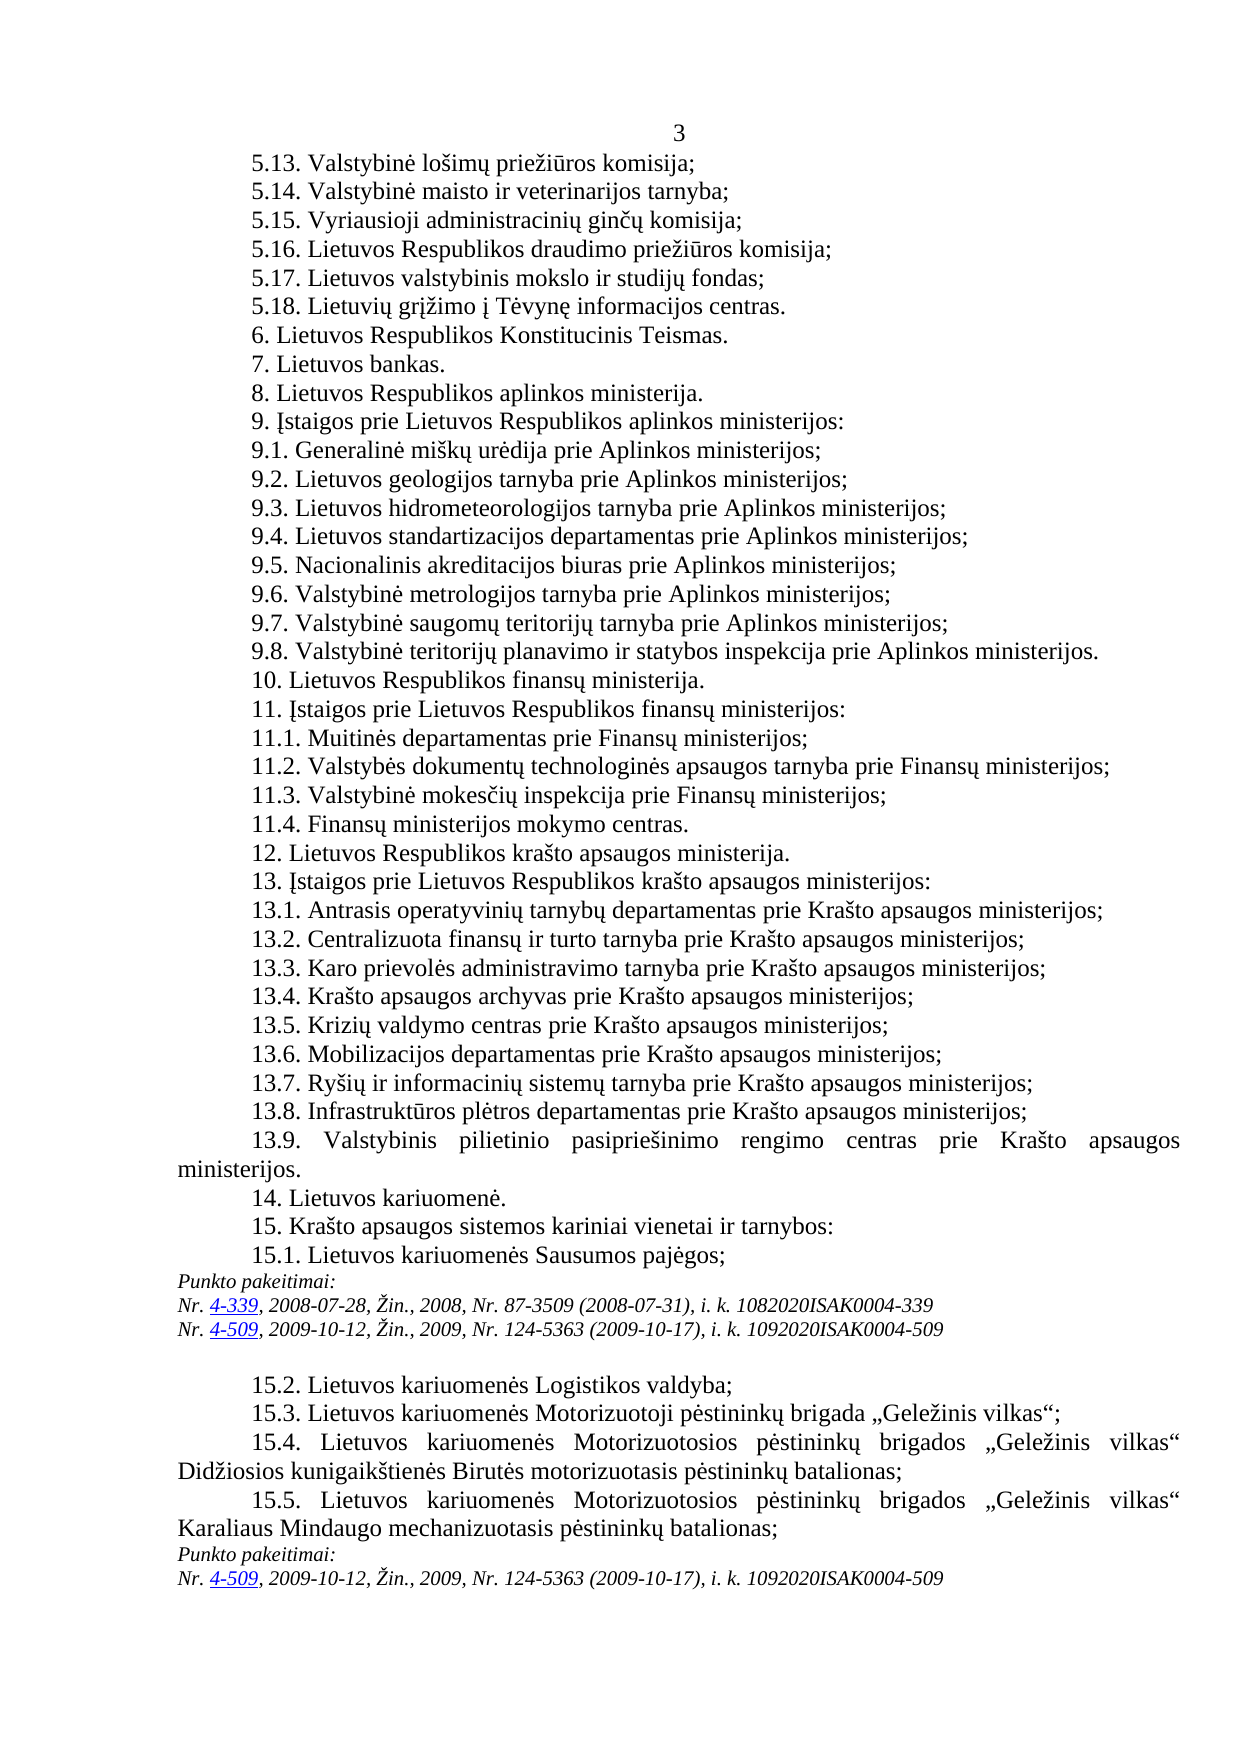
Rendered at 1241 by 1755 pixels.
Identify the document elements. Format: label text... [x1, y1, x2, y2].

text 11. Įstaigos prie Lietuvos Respublikos finansų ministerijos: [177, 694, 1181, 723]
text 10. Lietuvos Respublikos finansų ministerija. [177, 665, 1181, 694]
text 13.8. Infrastruktūros plėtros departamentas prie Krašto apsaugos ministerijos; [177, 1096, 1181, 1125]
text Nr. 4-339, 2008-07-28, Žin., 2008, Nr. 87-3509 (2008-07-31), i. k. 1082020ISAK0004-339 [177, 1293, 1181, 1317]
text 5.16. Lietuvos Respublikos draudimo priežiūros komisija; [177, 234, 1181, 263]
text 14. Lietuvos kariuomenė. [177, 1183, 1181, 1211]
text 13.5. Krizių valdymo centras prie Krašto apsaugos ministerijos; [177, 1010, 1181, 1039]
text 11.3. Valstybinė mokesčių inspekcija prie Finansų ministerijos; [177, 780, 1181, 809]
text 15.4. Lietuvos kariuomenės Motorizuotosios pėstininkų brigados „Geležinis vilkas“ Didžiosios kunigaikštienės Birutės motorizuotasis pėstininkų batalionas; [177, 1427, 1181, 1485]
text 9.4. Lietuvos standartizacijos departamentas prie Aplinkos ministerijos; [177, 521, 1181, 550]
text 9.7. Valstybinė saugomų teritorijų tarnyba prie Aplinkos ministerijos; [177, 608, 1181, 636]
text 13.6. Mobilizacijos departamentas prie Krašto apsaugos ministerijos; [177, 1039, 1181, 1068]
text 13.7. Ryšių ir informacinių sistemų tarnyba prie Krašto apsaugos ministerijos; [177, 1068, 1181, 1096]
text 5.14. Valstybinė maisto ir veterinarijos tarnyba; [177, 176, 1181, 205]
text 5.17. Lietuvos valstybinis mokslo ir studijų fondas; [177, 263, 1181, 291]
text Nr. 4-509, 2009-10-12, Žin., 2009, Nr. 124-5363 (2009-10-17), i. k. 1092020ISAK0004-509 [177, 1566, 1181, 1590]
text Punkto pakeitimai: [177, 1269, 1181, 1293]
text 15.3. Lietuvos kariuomenės Motorizuotoji pėstininkų brigada „Geležinis vilkas“; [177, 1398, 1181, 1427]
text 8. Lietuvos Respublikos aplinkos ministerija. [177, 378, 1181, 406]
text Nr. 4-509, 2009-10-12, Žin., 2009, Nr. 124-5363 (2009-10-17), i. k. 1092020ISAK0004-509 [177, 1317, 1181, 1341]
text 15.5. Lietuvos kariuomenės Motorizuotosios pėstininkų brigados „Geležinis vilkas“ Karaliaus Mindaugo mechanizuotasis pėstininkų batalionas; [177, 1485, 1181, 1542]
text Punkto pakeitimai: [177, 1542, 1181, 1566]
text 15.1. Lietuvos kariuomenės Sausumos pajėgos; [177, 1240, 1181, 1269]
text 9.2. Lietuvos geologijos tarnyba prie Aplinkos ministerijos; [177, 464, 1181, 493]
text 9.1. Generalinė miškų urėdija prie Aplinkos ministerijos; [177, 435, 1181, 464]
text 9.8. Valstybinė teritorijų planavimo ir statybos inspekcija prie Aplinkos ministerijos. [177, 636, 1181, 665]
text 9.3. Lietuvos hidrometeorologijos tarnyba prie Aplinkos ministerijos; [177, 493, 1181, 521]
text 6. Lietuvos Respublikos Konstitucinis Teismas. [177, 320, 1181, 349]
text 13.2. Centralizuota finansų ir turto tarnyba prie Krašto apsaugos ministerijos; [177, 924, 1181, 953]
text 15. Krašto apsaugos sistemos kariniai vienetai ir tarnybos: [177, 1211, 1181, 1240]
text 11.1. Muitinės departamentas prie Finansų ministerijos; [177, 723, 1181, 751]
text 13.3. Karo prievolės administravimo tarnyba prie Krašto apsaugos ministerijos; [177, 953, 1181, 981]
text 5.18. Lietuvių grįžimo į Tėvynę informacijos centras. [177, 291, 1181, 320]
text 13. Įstaigos prie Lietuvos Respublikos krašto apsaugos ministerijos: [177, 866, 1181, 895]
text 9.6. Valstybinė metrologijos tarnyba prie Aplinkos ministerijos; [177, 579, 1181, 608]
text 9. Įstaigos prie Lietuvos Respublikos aplinkos ministerijos: [177, 406, 1181, 435]
text 5.13. Valstybinė lošimų priežiūros komisija; [177, 148, 1181, 176]
text 11.2. Valstybės dokumentų technologinės apsaugos tarnyba prie Finansų ministerijos; [177, 751, 1181, 780]
text 15.2. Lietuvos kariuomenės Logistikos valdyba; [177, 1370, 1181, 1398]
text 9.5. Nacionalinis akreditacijos biuras prie Aplinkos ministerijos; [177, 550, 1181, 579]
text 7. Lietuvos bankas. [177, 349, 1181, 378]
text 13.9. Valstybinis pilietinio pasipriešinimo rengimo centras prie Krašto apsaugos ministerijos. [177, 1125, 1181, 1183]
text 5.15. Vyriausioji administracinių ginčų komisija; [177, 205, 1181, 234]
text 13.1. Antrasis operatyvinių tarnybų departamentas prie Krašto apsaugos ministerijos; [177, 895, 1181, 924]
text 11.4. Finansų ministerijos mokymo centras. [177, 809, 1181, 838]
text 13.4. Krašto apsaugos archyvas prie Krašto apsaugos ministerijos; [177, 981, 1181, 1010]
text 12. Lietuvos Respublikos krašto apsaugos ministerija. [177, 838, 1181, 866]
